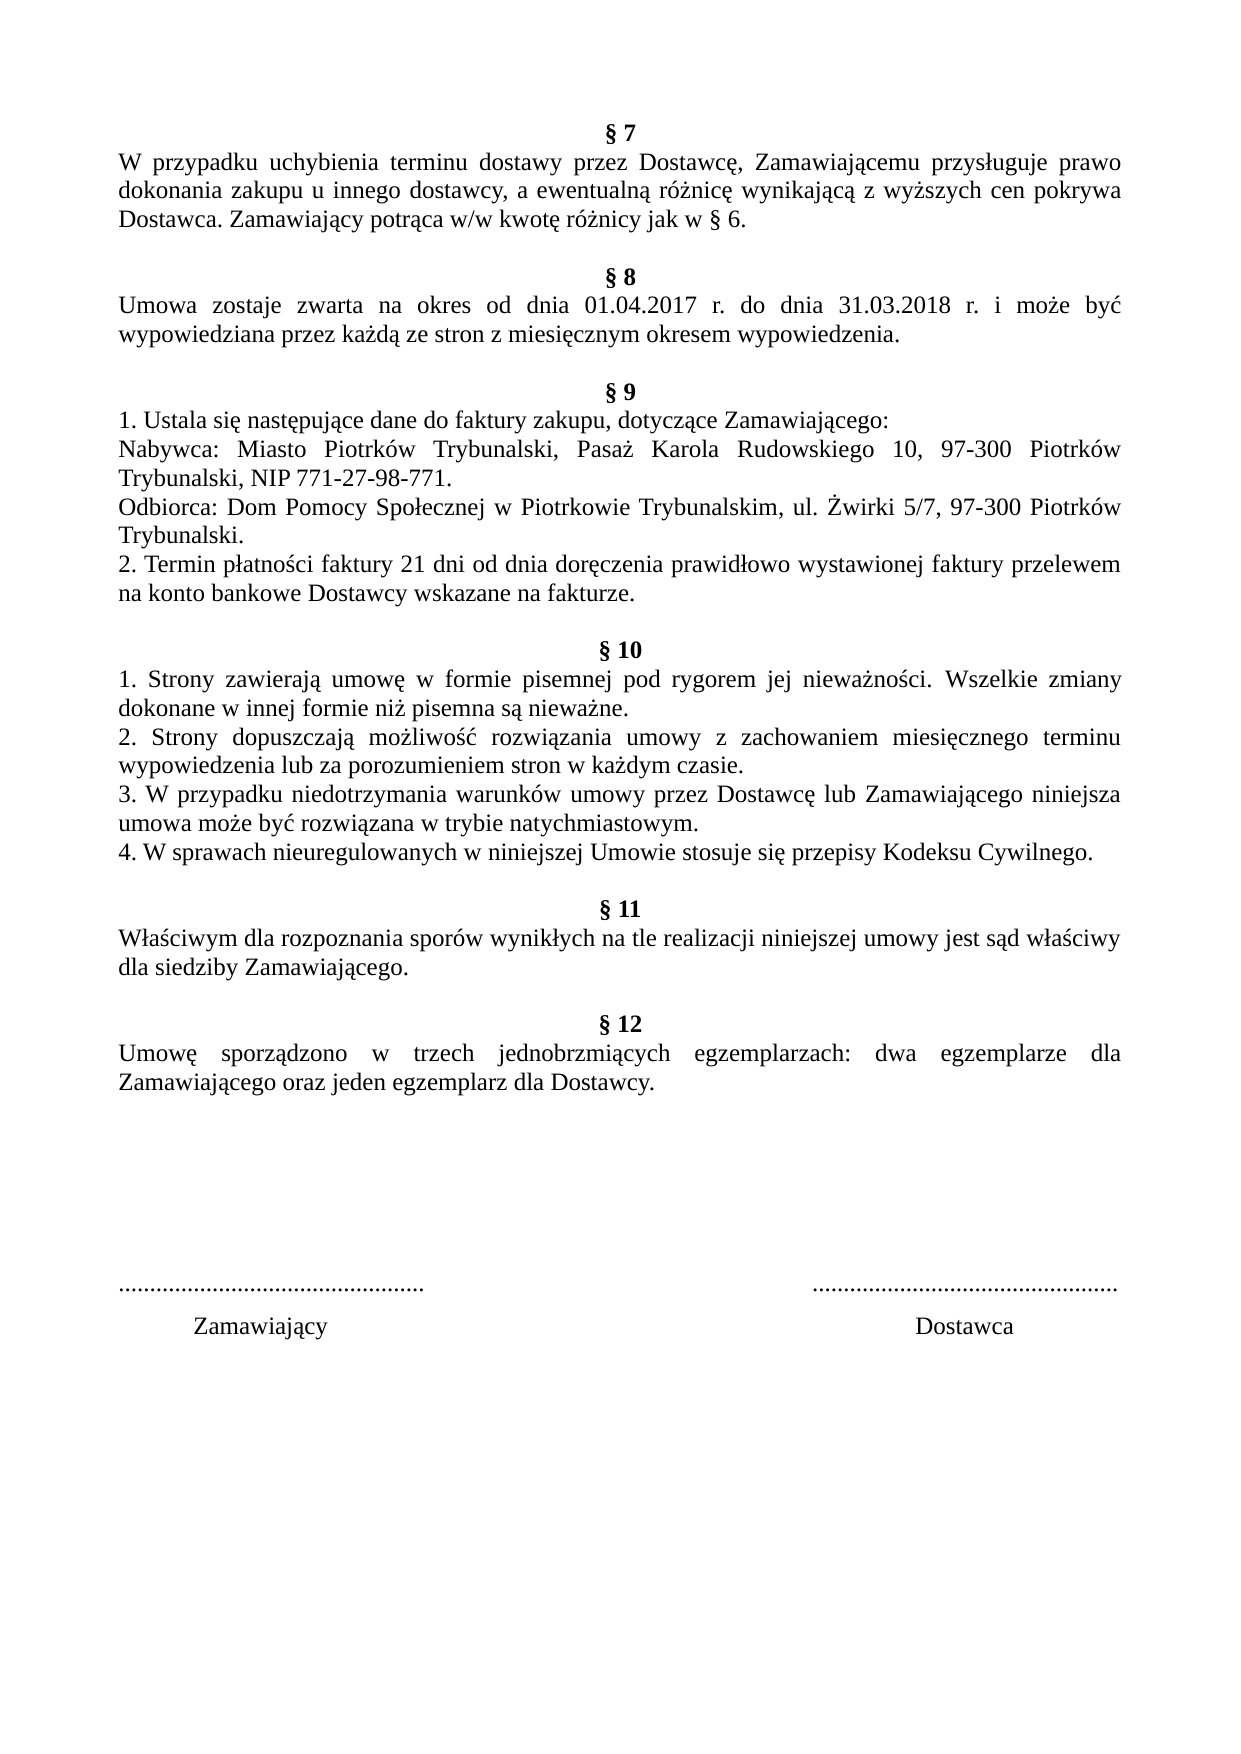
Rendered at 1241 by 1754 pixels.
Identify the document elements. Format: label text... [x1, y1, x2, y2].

text Właściwym dla rozpoznania sporów wynikłych na tle realizacji niniejszej umowy jest sąd właściwy dla siedziby Zamawiającego. [118, 923, 1122, 981]
text § 12 [118, 1009, 1122, 1038]
text Umowa zostaje zwarta na okres od dnia 01.04.2017 r. do dnia 31.03.2018 r. i może być wypowiedziana przez każdą ze stron z miesięcznym okresem wypowiedzenia. [118, 291, 1122, 348]
text § 11 [118, 894, 1122, 923]
text 4. W sprawach nieuregulowanych w niniejszej Umowie stosuje się przepisy Kodeksu Cywilnego. [118, 837, 1122, 866]
text 3. W przypadku niedotrzymania warunków umowy przez Dostawcę lub Zamawiającego niniejsza umowa może być rozwiązana w trybie natychmiastowym. [118, 779, 1122, 837]
text ................................................. ................................................. [118, 1268, 1122, 1297]
text 1. Strony zawierają umowę w formie pisemnej pod rygorem jej nieważności. Wszelkie zmiany dokonane w innej formie niż pisemna są nieważne. [118, 664, 1122, 722]
text Nabywca: Miasto Piotrków Trybunalski, Pasaż Karola Rudowskiego 10, 97-300 Piotrków Trybunalski, NIP 771-27-98-771. [118, 434, 1122, 492]
text W przypadku uchybienia terminu dostawy przez Dostawcę, Zamawiającemu przysługuje prawo dokonania zakupu u innego dostawcy, a ewentualną różnicę wynikającą z wyższych cen pokrywa Dostawca. Zamawiający potrąca w/w kwotę różnicy jak w § 6. [118, 147, 1122, 233]
text Odbiorca: Dom Pomocy Społecznej w Piotrkowie Trybunalskim, ul. Żwirki 5/7, 97-300 Piotrków Trybunalski. [118, 492, 1122, 549]
text § 7 [118, 118, 1122, 147]
text 2. Termin płatności faktury 21 dni od dnia doręczenia prawidłowo wystawionej faktury przelewem na konto bankowe Dostawcy wskazane na fakturze. [118, 549, 1122, 607]
text 2. Strony dopuszczają możliwość rozwiązania umowy z zachowaniem miesięcznego terminu wypowiedzenia lub za porozumieniem stron w każdym czasie. [118, 722, 1122, 779]
text § 10 [118, 636, 1122, 664]
text § 8 [118, 262, 1122, 291]
text § 9 [118, 377, 1122, 406]
text Umowę sporządzono w trzech jednobrzmiących egzemplarzach: dwa egzemplarze dla Zamawiającego oraz jeden egzemplarz dla Dostawcy. [118, 1038, 1122, 1096]
text 1. Ustala się następujące dane do faktury zakupu, dotyczące Zamawiającego: [118, 406, 1122, 434]
text Zamawiający Dostawca [118, 1311, 1122, 1340]
